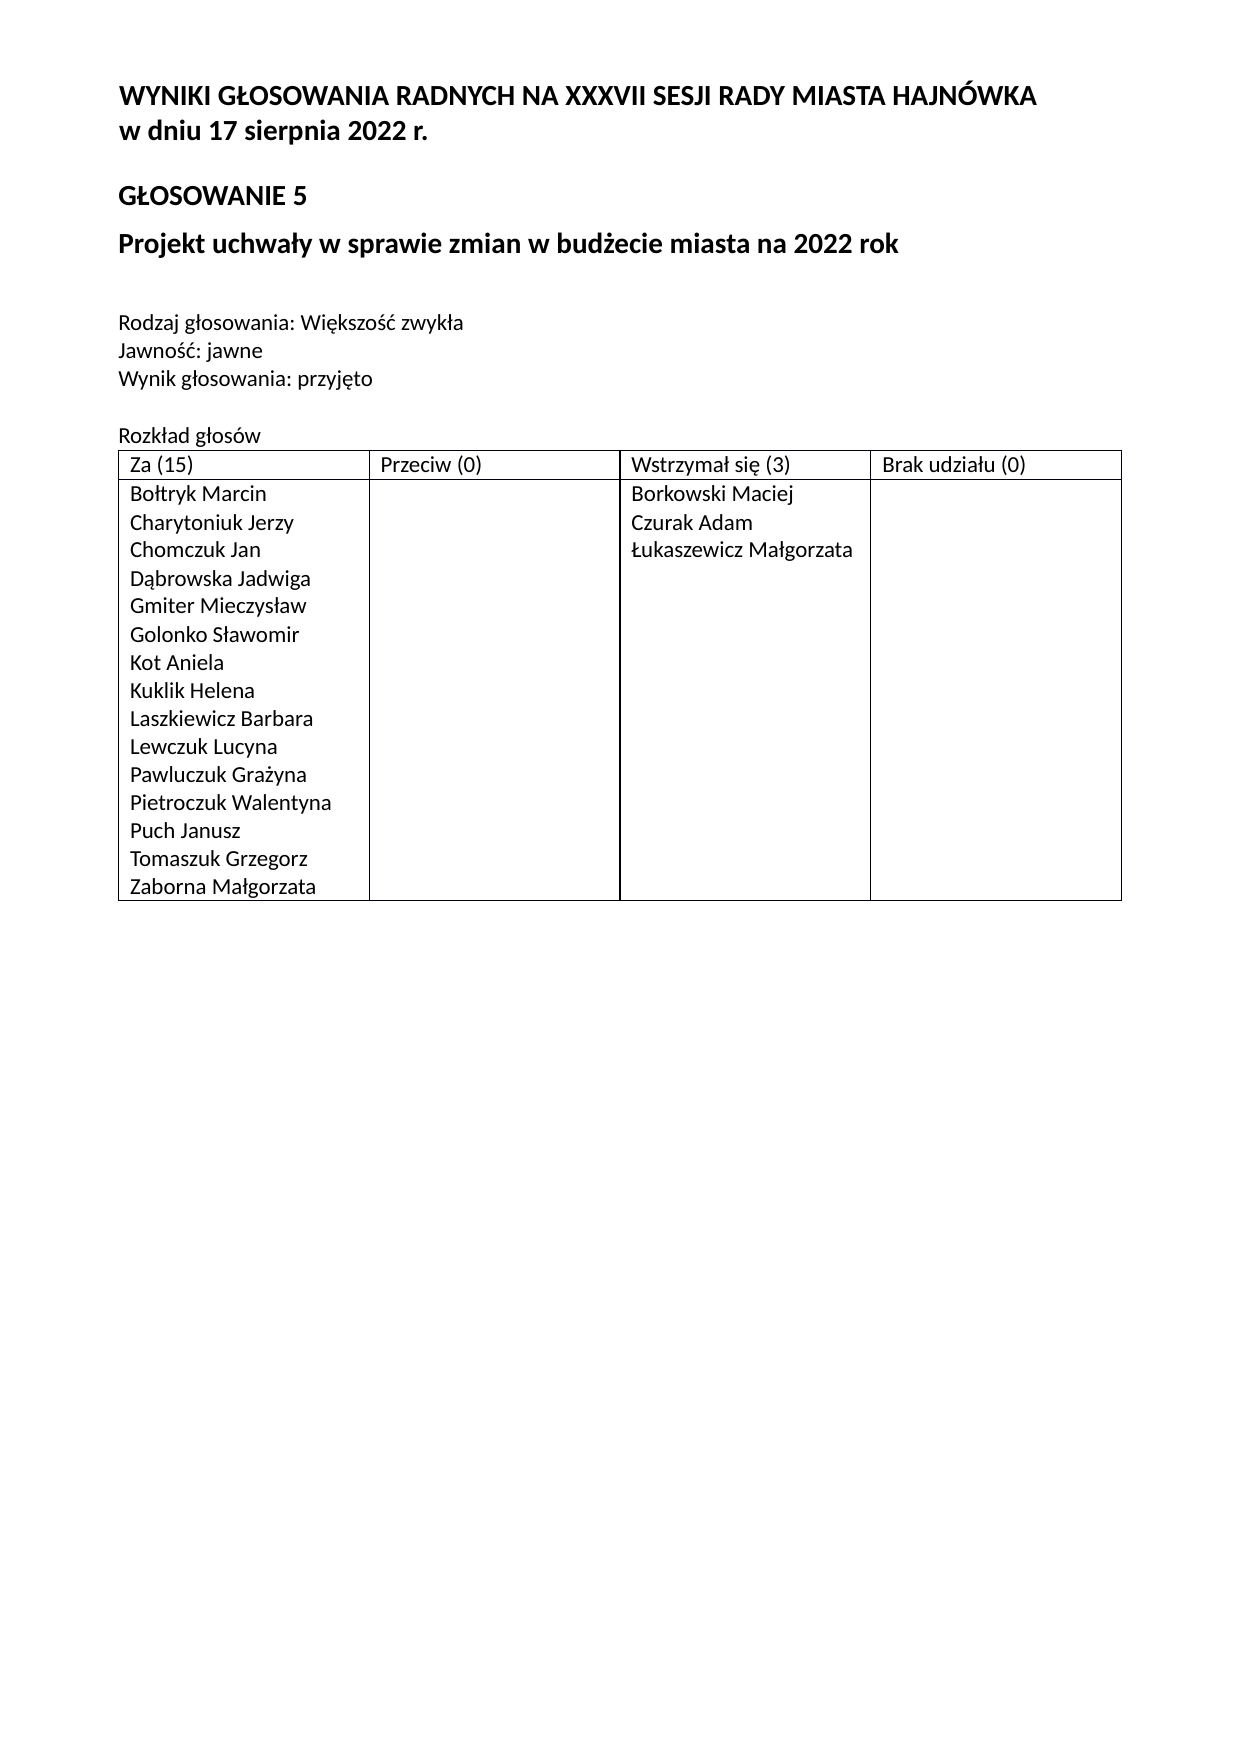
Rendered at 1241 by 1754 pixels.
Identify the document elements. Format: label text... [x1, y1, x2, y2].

table_header Za (15) [119, 451, 369, 478]
table_header Brak udziału (0) [871, 451, 1121, 478]
table_cell [370, 480, 619, 900]
subtitle Projekt uchwały w sprawie zmian w budżecie miasta na 2022 rok [118, 225, 1122, 261]
text Jawność: jawne [118, 336, 1122, 364]
table_cell Borkowski Maciej Czurak Adam Łukaszewicz Małgorzata [621, 480, 870, 900]
subtitle GŁOSOWANIE 5 [118, 177, 1122, 213]
table_cell Bołtryk Marcin Charytoniuk Jerzy Chomczuk Jan Dąbrowska Jadwiga Gmiter Mieczysław Golonko Sławomir Kot Aniela Kuklik Helena Laszkiewicz Barbara Lewczuk Lucyna Pawluczuk Grażyna Pietroczuk Walentyna Puch Janusz Tomaszuk Grzegorz Zaborna Małgorzata [119, 480, 369, 900]
text Wynik głosowania: przyjęto [118, 364, 1122, 392]
table_cell [871, 480, 1121, 900]
text Rodzaj głosowania: Większość zwykła [118, 308, 1122, 336]
text Rozkład głosów [118, 421, 1122, 449]
table_header Przeciw (0) [370, 451, 619, 478]
table_header Wstrzymał się (3) [621, 451, 870, 478]
